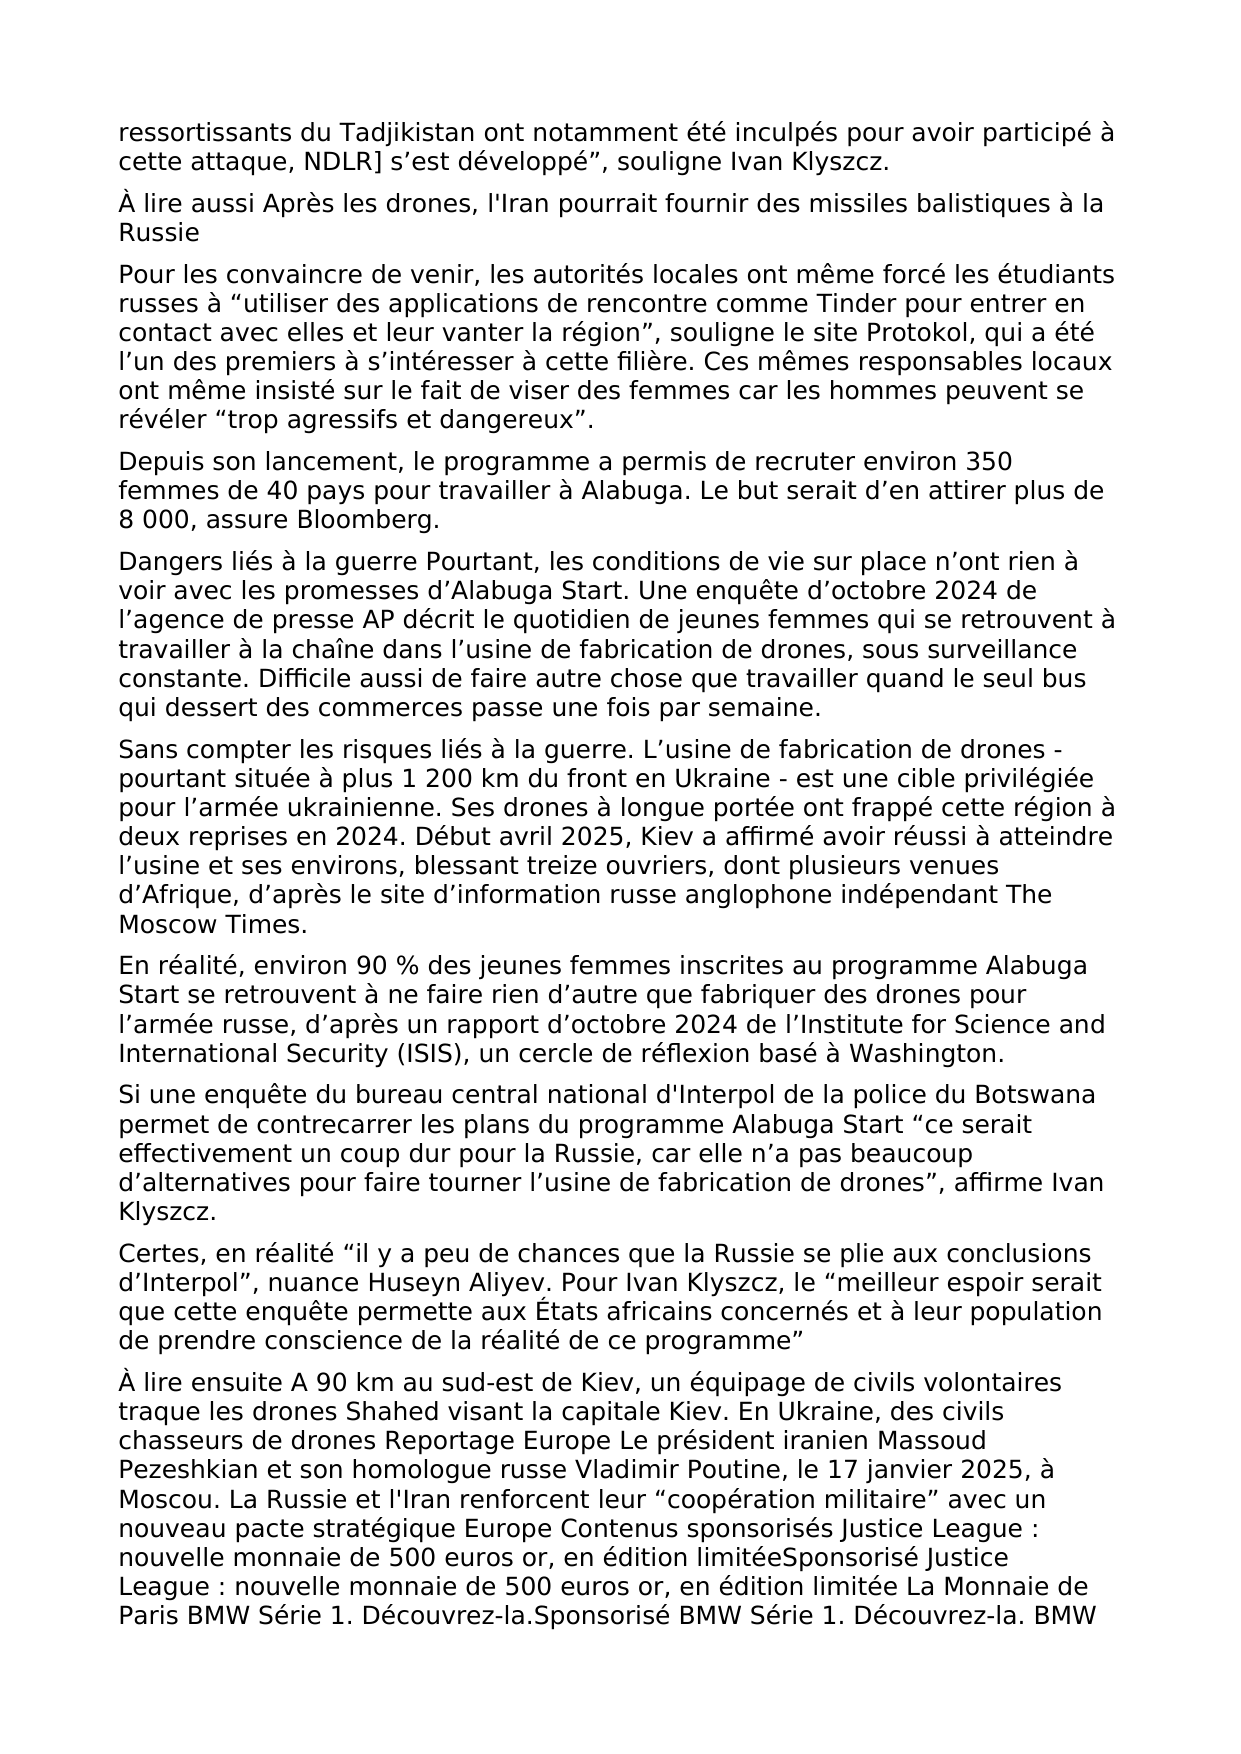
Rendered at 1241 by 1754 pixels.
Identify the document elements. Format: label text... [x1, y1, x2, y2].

text À lire aussi Après les drones, l'Iran pourrait fournir des missiles balistiques à la Russie [118, 189, 1122, 247]
text Certes, en réalité “il y a peu de chances que la Russie se plie aux conclusions d’Interpol”, nuance Huseyn Aliyev. Pour Ivan Klyszcz, le “meilleur espoir serait que cette enquête permette aux États africains concernés et à leur population de prendre conscience de la réalité de ce programme” [118, 1239, 1122, 1356]
text Sans compter les risques liés à la guerre. L’usine de fabrication de drones - pourtant située à plus 1 200 km du front en Ukraine - est une cible privilégiée pour l’armée ukrainienne. Ses drones à longue portée ont frappé cette région à deux reprises en 2024. Début avril 2025, Kiev a affirmé avoir réussi à atteindre l’usine et ses environs, blessant treize ouvriers, dont plusieurs venues d’Afrique, d’après le site d’information russe anglophone indépendant The Moscow Times. [118, 735, 1122, 939]
text Depuis son lancement, le programme a permis de recruter environ 350 femmes de 40 pays pour travailler à Alabuga. Le but serait d’en attirer plus de 8 000, assure Bloomberg. [118, 447, 1122, 535]
text En réalité, environ 90 % des jeunes femmes inscrites au programme Alabuga Start se retrouvent à ne faire rien d’autre que fabriquer des drones pour l’armée russe, d’après un rapport d’octobre 2024 de l’Institute for Science and International Security (ISIS), un cercle de réflexion basé à Washington. [118, 951, 1122, 1068]
text À lire ensuite A 90 km au sud-est de Kiev, un équipage de civils volontaires traque les drones Shahed visant la capitale Kiev. En Ukraine, des civils chasseurs de drones Reportage Europe Le président iranien Massoud Pezeshkian et son homologue russe Vladimir Poutine, le 17 janvier 2025, à Moscou. La Russie et l'Iran renforcent leur “coopération militaire” avec un nouveau pacte stratégique Europe Contenus sponsorisés Justice League : nouvelle monnaie de 500 euros or, en édition limitéeSponsorisé Justice League : nouvelle monnaie de 500 euros or, en édition limitée La Monnaie de Paris BMW Série 1. Découvrez-la.Sponsorisé BMW Série 1. Découvrez-la. BMW [118, 1368, 1122, 1631]
text Si une enquête du bureau central national d'Interpol de la police du Botswana permet de contrecarrer les plans du programme Alabuga Start “ce serait effectivement un coup dur pour la Russie, car elle n’a pas beaucoup d’alternatives pour faire tourner l’usine de fabrication de drones”, affirme Ivan Klyszcz. [118, 1081, 1122, 1226]
text Pour les convaincre de venir, les autorités locales ont même forcé les étudiants russes à “utiliser des applications de rencontre comme Tinder pour entrer en contact avec elles et leur vanter la région”, souligne le site Protokol, qui a été l’un des premiers à s’intéresser à cette filière. Ces mêmes responsables locaux ont même insisté sur le fait de viser des femmes car les hommes peuvent se révéler “trop agressifs et dangereux”. [118, 260, 1122, 435]
text Dangers liés à la guerre Pourtant, les conditions de vie sur place n’ont rien à voir avec les promesses d’Alabuga Start. Une enquête d’octobre 2024 de l’agence de presse AP décrit le quotidien de jeunes femmes qui se retrouvent à travailler à la chaîne dans l’usine de fabrication de drones, sous surveillance constante. Difficile aussi de faire autre chose que travailler quand le seul bus qui dessert des commerces passe une fois par semaine. [118, 547, 1122, 722]
text ressortissants du Tadjikistan ont notamment été inculpés pour avoir participé à cette attaque, NDLR] s’est développé”, souligne Ivan Klyszcz. [118, 118, 1122, 176]
